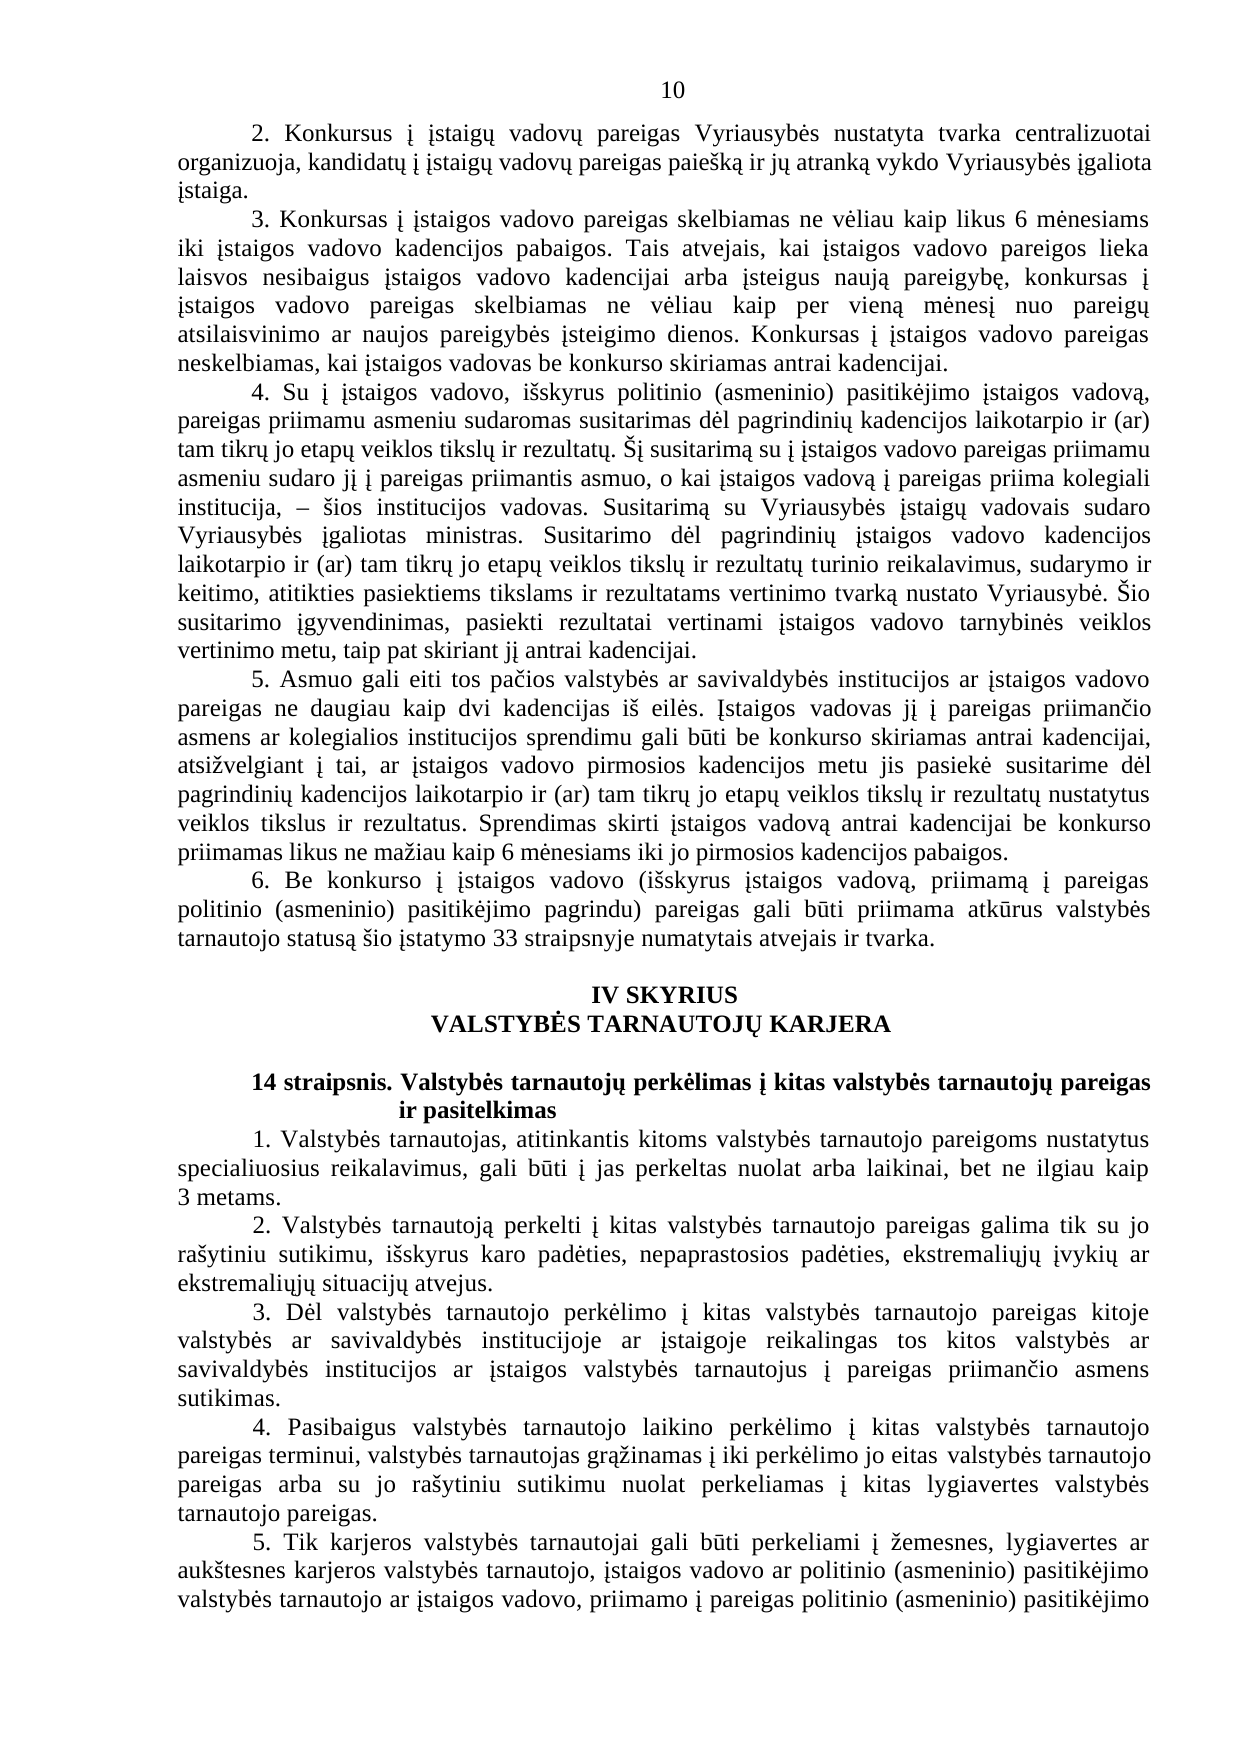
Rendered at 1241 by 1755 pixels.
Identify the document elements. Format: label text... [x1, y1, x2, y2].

text 14 straipsnis. Valstybės tarnautojų perkėlimas į kitas valstybės tarnautojų pareigas ir pasitelkimas [251, 1067, 1152, 1124]
text 5. Asmuo gali eiti tos pačios valstybės ar savivaldybės institucijos ar įstaigos vadovo pareigas ne daugiau kaip dvi kadencijas iš eilės. Įstaigos vadovas jį į pareigas priimančio asmens ar kolegialios institucijos sprendimu gali būti be konkurso skiriamas antrai kadencijai, atsižvelgiant į tai, ar įstaigos vadovo pirmosios kadencijos metu jis pasiekė susitarime dėl pagrindinių kadencijos laikotarpio ir (ar) tam tikrų jo etapų veiklos tikslų ir rezultatų nustatytus veiklos tikslus ir rezultatus. Sprendimas skirti įstaigos vadovą antrai kadencijai be konkurso priimamas likus ne mažiau kaip 6 mėnesiams iki jo pirmosios kadencijos pabaigos. [177, 664, 1152, 866]
text 2. Valstybės tarnautoją perkelti į kitas valstybės tarnautojo pareigas galima tik su jo rašytiniu sutikimu, išskyrus karo padėties, nepaprastosios padėties, ekstremaliųjų įvykių ar ekstremaliųjų situacijų atvejus. [177, 1211, 1152, 1297]
text 6. Be konkurso į įstaigos vadovo (išskyrus įstaigos vadovą, priimamą į pareigas politinio (asmeninio) pasitikėjimo pagrindu) pareigas gali būti priimama atkūrus valstybės tarnautojo statusą šio įstatymo 33 straipsnyje numatytais atvejais ir tvarka. [177, 866, 1152, 952]
text 3. Dėl valstybės tarnautojo perkėlimo į kitas valstybės tarnautojo pareigas kitoje valstybės ar savivaldybės institucijoje ar įstaigoje reikalingas tos kitos valstybės ar savivaldybės institucijos ar įstaigos valstybės tarnautojus į pareigas priimančio asmens sutikimas. [177, 1297, 1152, 1412]
text 3. Konkursas į įstaigos vadovo pareigas skelbiamas ne vėliau kaip likus 6 mėnesiams iki įstaigos vadovo kadencijos pabaigos. Tais atvejais, kai įstaigos vadovo pareigos lieka laisvos nesibaigus įstaigos vadovo kadencijai arba įsteigus naują pareigybę, konkursas į įstaigos vadovo pareigas skelbiamas ne vėliau kaip per vieną mėnesį nuo pareigų atsilaisvinimo ar naujos pareigybės įsteigimo dienos. Konkursas į įstaigos vadovo pareigas neskelbiamas, kai įstaigos vadovas be konkurso skiriamas antrai kadencijai. [177, 204, 1152, 377]
text 2. Konkursus į įstaigų vadovų pareigas Vyriausybės nustatyta tvarka centralizuotai organizuoja, kandidatų į įstaigų vadovų pareigas paiešką ir jų atranką vykdo Vyriausybės įgaliota įstaiga. [177, 118, 1152, 204]
text 5. Tik karjeros valstybės tarnautojai gali būti perkeliami į žemesnes, lygiavertes ar aukštesnes karjeros valstybės tarnautojo, įstaigos vadovo ar politinio (asmeninio) pasitikėjimo valstybės tarnautojo ar įstaigos vadovo, priimamo į pareigas politinio (asmeninio) pasitikėjimo [177, 1527, 1152, 1613]
text VALSTYBĖS TARNAUTOJŲ KARJERA [177, 1009, 1152, 1038]
text 1. Valstybės tarnautojas, atitinkantis kitoms valstybės tarnautojo pareigoms nustatytus specialiuosius reikalavimus, gali būti į jas perkeltas nuolat arba laikinai, bet ne ilgiau kaip 3 metams. [177, 1124, 1152, 1211]
text 4. Pasibaigus valstybės tarnautojo laikino perkėlimo į kitas valstybės tarnautojo pareigas terminui, valstybės tarnautojas grąžinamas į iki perkėlimo jo eitas valstybės tarnautojo pareigas arba su jo rašytiniu sutikimu nuolat perkeliamas į kitas lygiavertes valstybės tarnautojo pareigas. [177, 1412, 1152, 1527]
text IV SKYRIUS [177, 981, 1152, 1009]
text 4. Su į įstaigos vadovo, išskyrus politinio (asmeninio) pasitikėjimo įstaigos vadovą, pareigas priimamu asmeniu sudaromas susitarimas dėl pagrindinių kadencijos laikotarpio ir (ar) tam tikrų jo etapų veiklos tikslų ir rezultatų. Šį susitarimą su į įstaigos vadovo pareigas priimamu asmeniu sudaro jį į pareigas priimantis asmuo, o kai įstaigos vadovą į pareigas priima kolegiali institucija, – šios institucijos vadovas. Susitarimą su Vyriausybės įstaigų vadovais sudaro Vyriausybės įgaliotas ministras. Susitarimo dėl pagrindinių įstaigos vadovo kadencijos laikotarpio ir (ar) tam tikrų jo etapų veiklos tikslų ir rezultatų turinio reikalavimus, sudarymo ir keitimo, atitikties pasiektiems tikslams ir rezultatams vertinimo tvarką nustato Vyriausybė. Šio susitarimo įgyvendinimas, pasiekti rezultatai vertinami įstaigos vadovo tarnybinės veiklos vertinimo metu, taip pat skiriant jį antrai kadencijai. [177, 377, 1152, 664]
